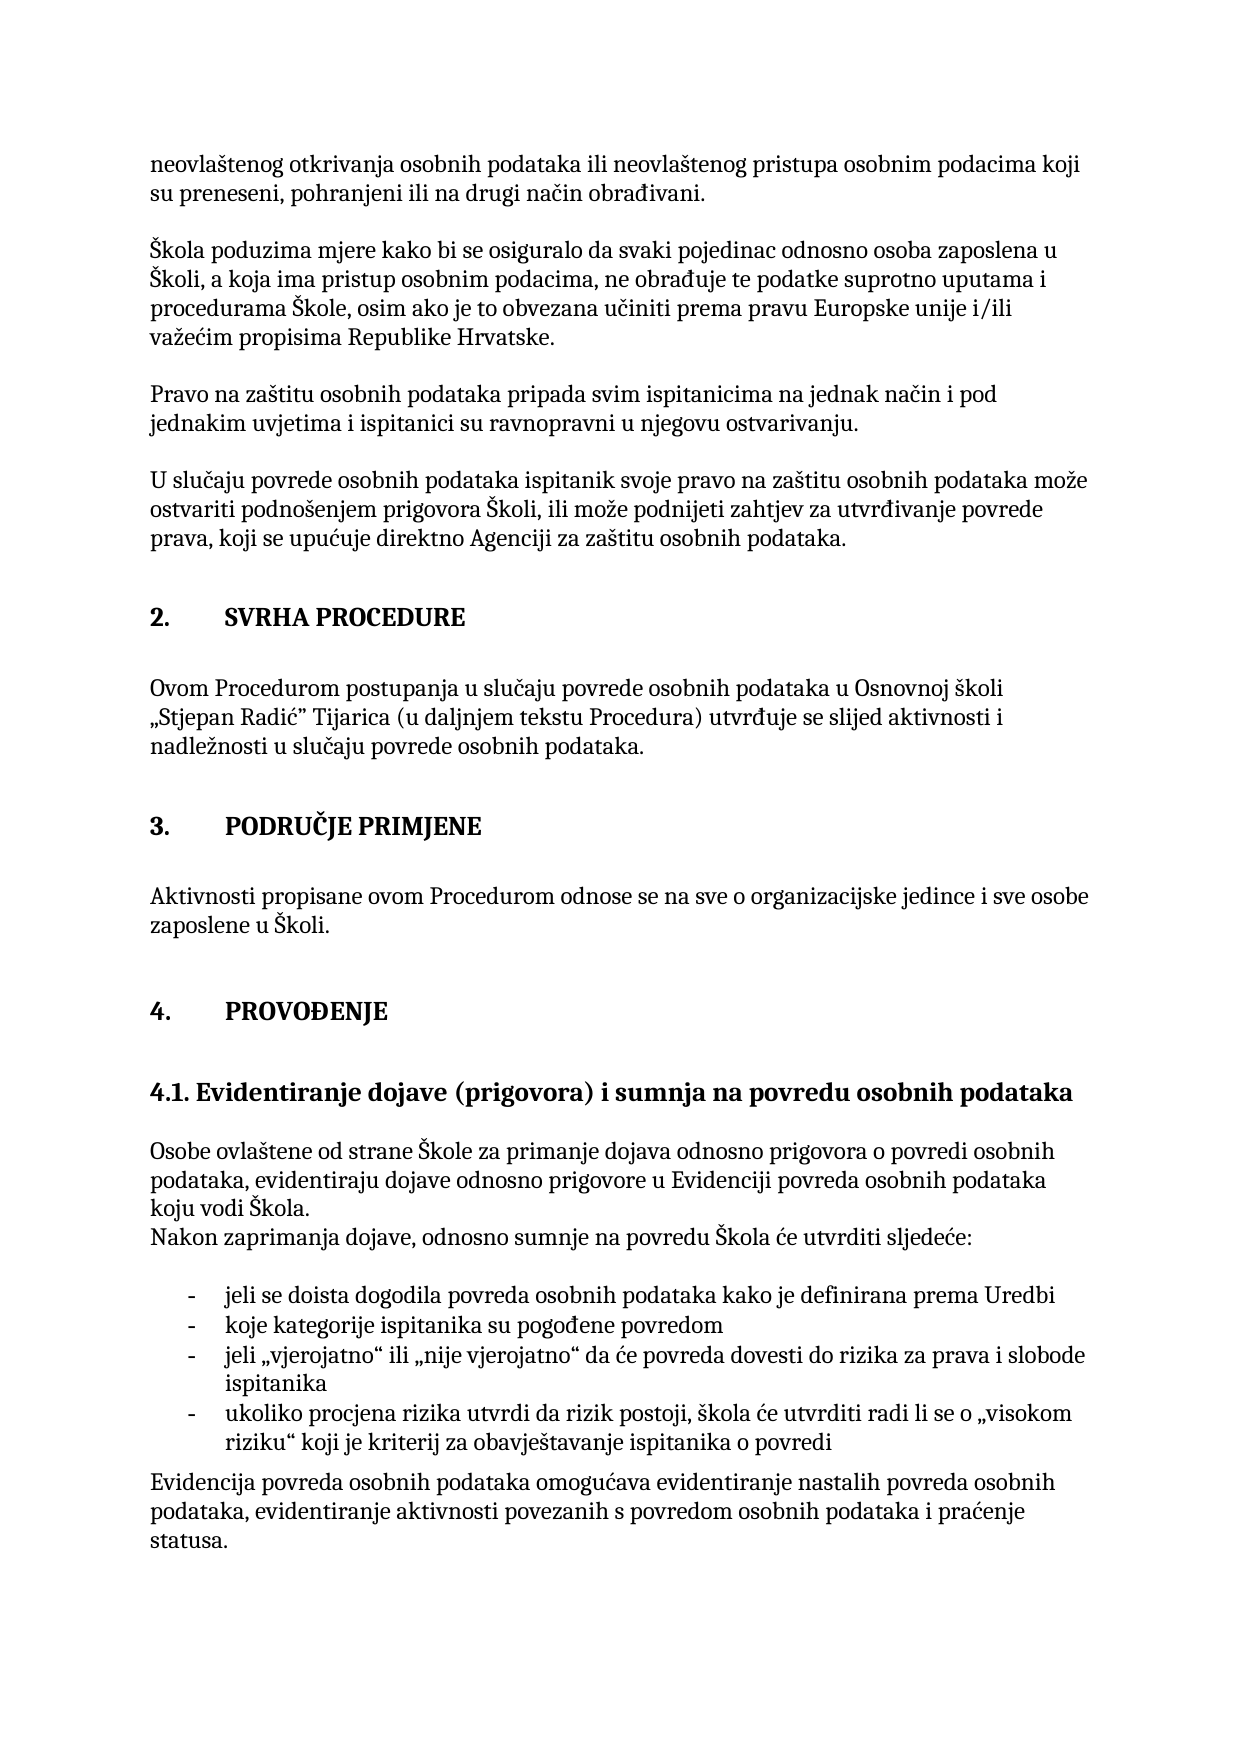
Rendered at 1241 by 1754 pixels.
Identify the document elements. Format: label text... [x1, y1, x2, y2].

text neovlaštenog otkrivanja osobnih podataka ili neovlaštenog pristupa osobnim podacima koji su preneseni, pohranjeni ili na drugi način obrađivani. [150, 150, 1090, 207]
text Pravo na zaštitu osobnih podataka pripada svim ispitanicima na jednak način i pod jednakim uvjetima i ispitanici su ravnopravni u njegovu ostvarivanju. [150, 380, 1090, 437]
subtitle 2. SVRHA PROCEDURE [150, 602, 1090, 634]
subtitle 4. PROVOĐENJE [150, 996, 1090, 1027]
list jeli „vjerojatno“ ili „nije vjerojatno“ da će povreda dovesti do rizika za prava i slobode ispitanika [187, 1340, 1090, 1398]
text Evidencija povreda osobnih podataka omogućava evidentiranje nastalih povreda osobnih podataka, evidentiranje aktivnosti povezanih s povredom osobnih podataka i praćenje statusa. [150, 1468, 1090, 1554]
text Ovom Procedurom postupanja u slučaju povrede osobnih podataka u Osnovnoj školi „Stjepan Radić” Tijarica (u daljnjem tekstu Procedura) utvrđuje se slijed aktivnosti i nadležnosti u slučaju povrede osobnih podataka. [150, 674, 1090, 761]
list jeli se doista dogodila povreda osobnih podataka kako je definirana prema Uredbi [187, 1281, 1090, 1310]
list koje kategorije ispitanika su pogođene povredom [187, 1310, 1090, 1340]
text U slučaju povrede osobnih podataka ispitanik svoje pravo na zaštitu osobnih podataka može ostvariti podnošenjem prigovora Školi, ili može podnijeti zahtjev za utvrđivanje povrede prava, koji se upućuje direktno Agenciji za zaštitu osobnih podataka. [150, 466, 1090, 552]
text Osobe ovlaštene od strane Škole za primanje dojava odnosno prigovora o povredi osobnih podataka, evidentiraju dojave odnosno prigovore u Evidenciji povreda osobnih podataka koju vodi Škola. [150, 1137, 1090, 1223]
subtitle 4.1. Evidentiranje dojave (prigovora) i sumnja na povredu osobnih podataka [150, 1077, 1090, 1108]
subtitle 3. PODRUČJE PRIMJENE [150, 811, 1090, 842]
text Škola poduzima mjere kako bi se osiguralo da svaki pojedinac odnosno osoba zaposlena u Školi, a koja ima pristup osobnim podacima, ne obrađuje te podatke suprotno uputama i procedurama Škole, osim ako je to obvezana učiniti prema pravu Europske unije i/ili važećim propisima Republike Hrvatske. [150, 236, 1090, 351]
text Nakon zaprimanja dojave, odnosno sumnje na povredu Škola će utvrditi sljedeće: [150, 1223, 1090, 1252]
text Aktivnosti propisane ovom Procedurom odnose se na sve o organizacijske jedince i sve osobe zaposlene u Školi. [150, 882, 1090, 940]
list ukoliko procjena rizika utvrdi da rizik postoji, škola će utvrditi radi li se o „visokom riziku“ koji je kriterij za obavještavanje ispitanika o povredi [187, 1398, 1090, 1456]
